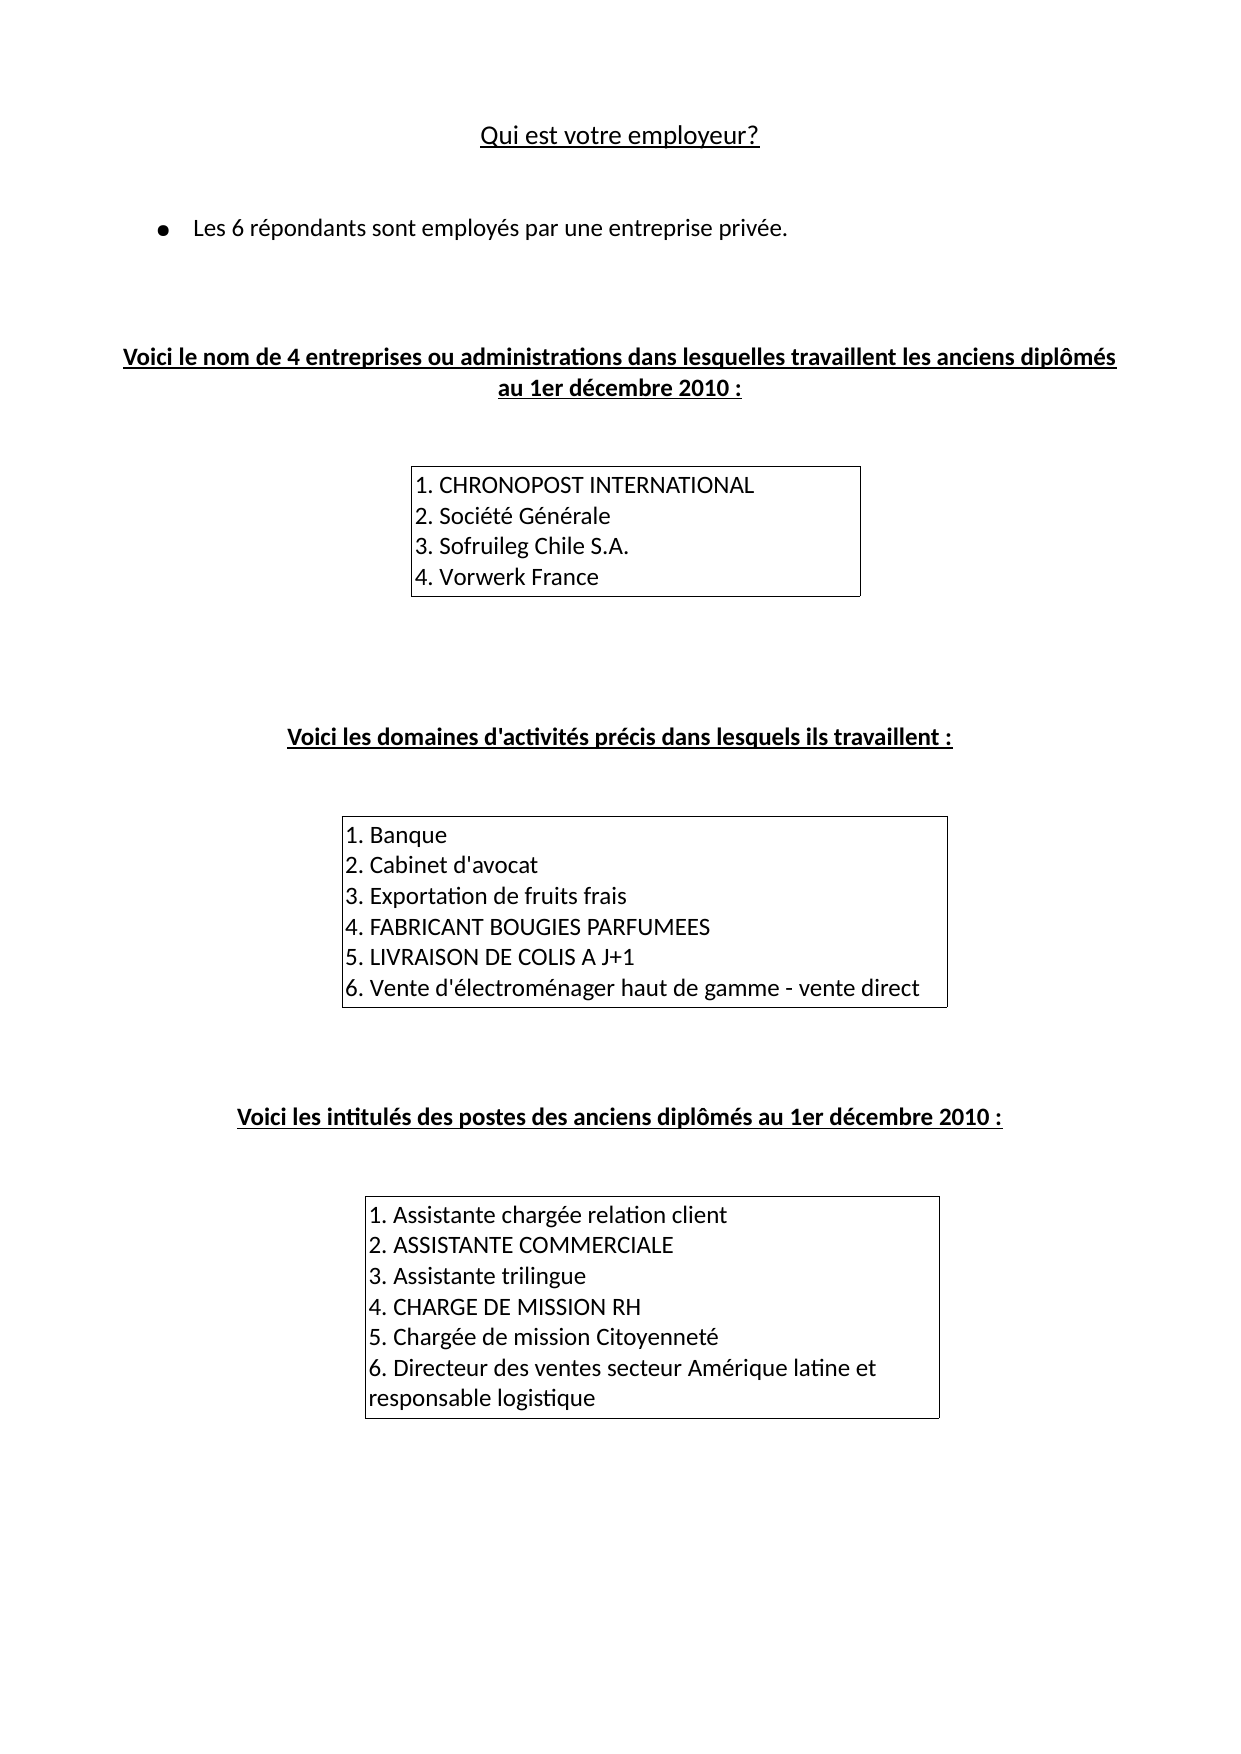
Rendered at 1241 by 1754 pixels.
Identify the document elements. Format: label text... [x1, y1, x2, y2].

table_header 1. Banque 2. Cabinet d'avocat 3. Exportation de fruits frais 4. FABRICANT BOUGIES PARFUMEES 5. LIVRAISON DE COLIS A J+1 6. Vente d'électroménager haut de gamme - vente direct [339, 813, 950, 1010]
text Qui est votre employeur? [118, 118, 1121, 151]
text Voici le nom de 4 entreprises ou administrations dans lesquelles travaillent les anciens diplômés au 1er décembre 2010 : [118, 341, 1121, 402]
text Voici les intitulés des postes des anciens diplômés au 1er décembre 2010 : [118, 1101, 1121, 1132]
table_header 1. CHRONOPOST INTERNATIONAL 2. Société Générale 3. Sofruileg Chile S.A. 4. Vorwerk France [408, 463, 863, 599]
text Voici les domaines d'activités précis dans lesquels ils travaillent : [118, 721, 1121, 752]
table_header 1. Assistante chargée relation client 2. ASSISTANTE COMMERCIALE 3. Assistante trilingue 4. CHARGE DE MISSION RH 5. Chargée de mission Citoyenneté 6. Directeur des ventes secteur Amérique latine et responsable logistique [362, 1193, 942, 1421]
list Les 6 répondants sont employés par une entreprise privée. [156, 212, 1121, 243]
